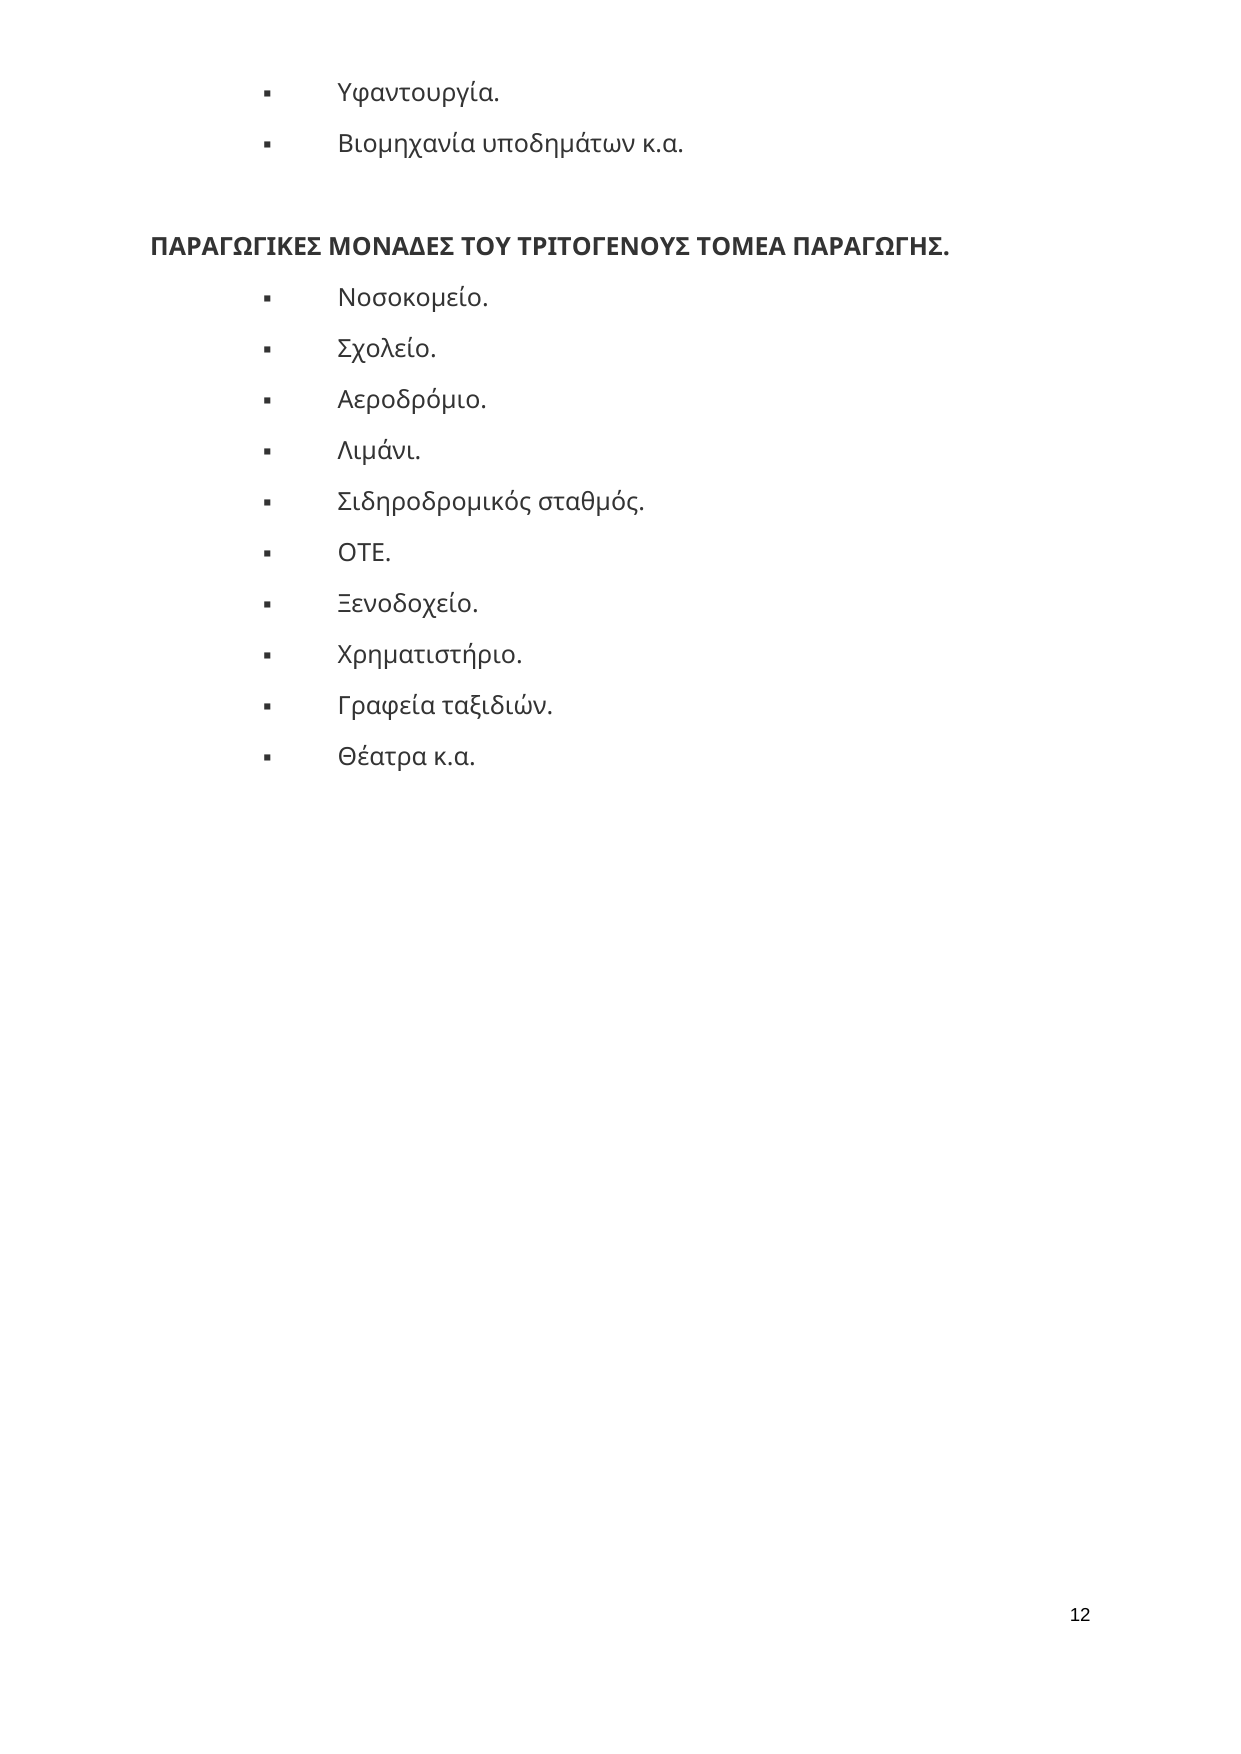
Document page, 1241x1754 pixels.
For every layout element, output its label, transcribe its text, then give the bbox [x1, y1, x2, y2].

list Γραφεία ταξιδιών. [262, 687, 1090, 722]
list Ξενοδοχείο. [262, 585, 1090, 619]
list Σχολείο. [262, 330, 1090, 364]
list Νοσοκομείο. [262, 279, 1090, 313]
list Σιδηροδρομικός σταθμός. [262, 483, 1090, 517]
list Λιμάνι. [262, 432, 1090, 466]
list Βιομηχανία υποδημάτων κ.α. [262, 126, 1090, 160]
list Αεροδρόμιο. [262, 381, 1090, 415]
list ΟΤΕ. [262, 534, 1090, 568]
text ΠΑΡΑΓΩΓΙΚΕΣ ΜΟΝΑΔΕΣ ΤΟΥ ΤΡΙΤΟΓΕΝΟΥΣ ΤΟΜΕΑ ΠΑΡΑΓΩΓΗΣ. [150, 228, 1090, 262]
list Θέατρα κ.α. [262, 738, 1090, 773]
list Υφαντουργία. [262, 75, 1090, 109]
list Χρηματιστήριο. [262, 636, 1090, 671]
